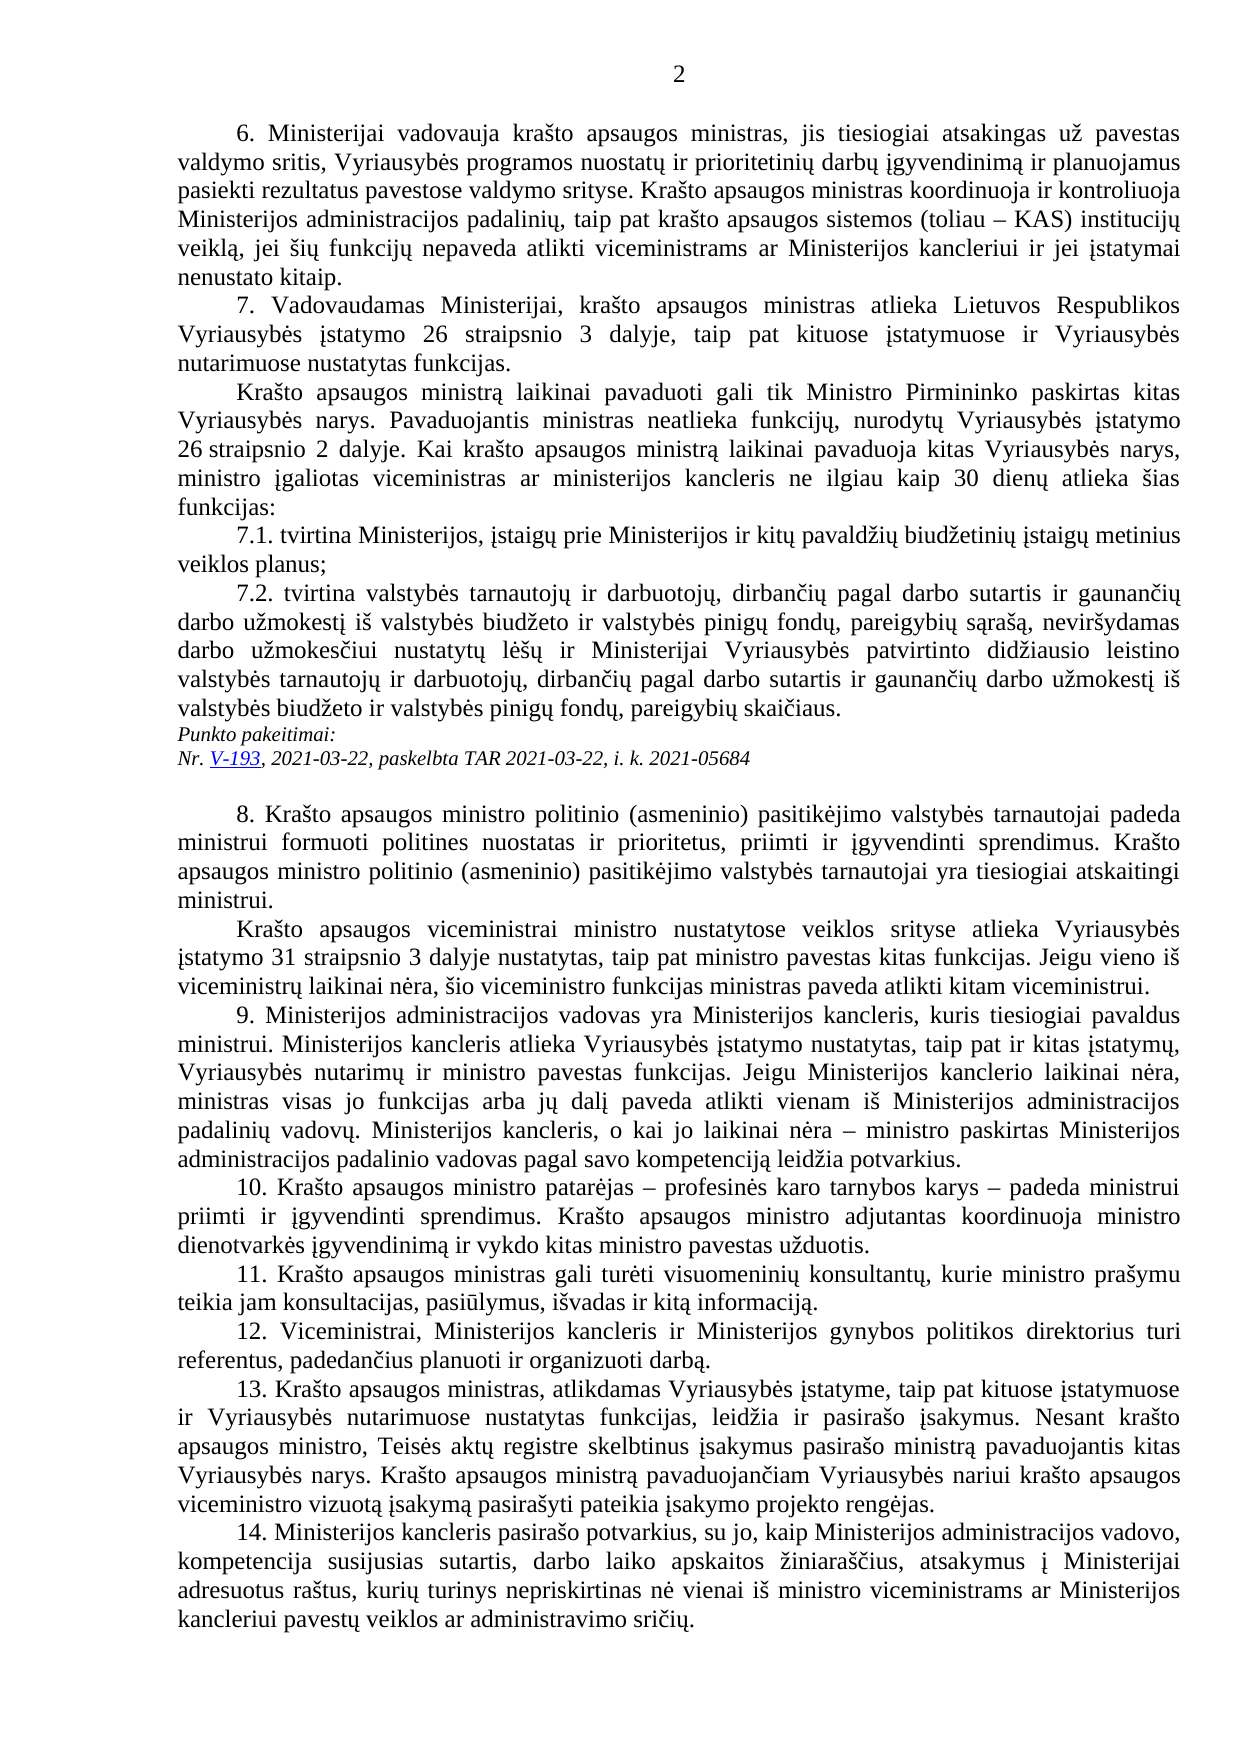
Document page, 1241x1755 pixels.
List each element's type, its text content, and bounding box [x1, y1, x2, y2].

text 11. Krašto apsaugos ministras gali turėti visuomeninių konsultantų, kurie ministro prašymu teikia jam konsultacijas, pasiūlymus, išvadas ir kitą informaciją. [177, 1259, 1181, 1316]
text Punkto pakeitimai: [177, 722, 1181, 746]
text 9. Ministerijos administracijos vadovas yra Ministerijos kancleris, kuris tiesiogiai pavaldus ministrui. Ministerijos kancleris atlieka Vyriausybės įstatymo nustatytas, taip pat ir kitas įstatymų, Vyriausybės nutarimų ir ministro pavestas funkcijas. Jeigu Ministerijos kanclerio laikinai nėra, ministras visas jo funkcijas arba jų dalį paveda atlikti vienam iš Ministerijos administracijos padalinių vadovų. Ministerijos kancleris, o kai jo laikinai nėra – ministro paskirtas Ministerijos administracijos padalinio vadovas pagal savo kompetenciją leidžia potvarkius. [177, 1000, 1181, 1172]
text Krašto apsaugos viceministrai ministro nustatytose veiklos srityse atlieka Vyriausybės įstatymo 31 straipsnio 3 dalyje nustatytas, taip pat ministro pavestas kitas funkcijas. Jeigu vieno iš viceministrų laikinai nėra, šio viceministro funkcijas ministras paveda atlikti kitam viceministrui. [177, 914, 1181, 1000]
text 8. Krašto apsaugos ministro politinio (asmeninio) pasitikėjimo valstybės tarnautojai padeda ministrui formuoti politines nuostatas ir prioritetus, priimti ir įgyvendinti sprendimus. Krašto apsaugos ministro politinio (asmeninio) pasitikėjimo valstybės tarnautojai yra tiesiogiai atskaitingi ministrui. [177, 799, 1181, 914]
text 7.1. tvirtina Ministerijos, įstaigų prie Ministerijos ir kitų pavaldžių biudžetinių įstaigų metinius veiklos planus; [177, 521, 1181, 578]
text 6. Ministerijai vadovauja krašto apsaugos ministras, jis tiesiogiai atsakingas už pavestas valdymo sritis, Vyriausybės programos nuostatų ir prioritetinių darbų įgyvendinimą ir planuojamus pasiekti rezultatus pavestose valdymo srityse. Krašto apsaugos ministras koordinuoja ir kontroliuoja Ministerijos administracijos padalinių, taip pat krašto apsaugos sistemos (toliau – KAS) institucijų veiklą, jei šių funkcijų nepaveda atlikti viceministrams ar Ministerijos kancleriui ir jei įstatymai nenustato kitaip. [177, 118, 1181, 291]
text 12. Viceministrai, Ministerijos kancleris ir Ministerijos gynybos politikos direktorius turi referentus, padedančius planuoti ir organizuoti darbą. [177, 1316, 1181, 1374]
text 7.2. tvirtina valstybės tarnautojų ir darbuotojų, dirbančių pagal darbo sutartis ir gaunančių darbo užmokestį iš valstybės biudžeto ir valstybės pinigų fondų, pareigybių sąrašą, neviršydamas darbo užmokesčiui nustatytų lėšų ir Ministerijai Vyriausybės patvirtinto didžiausio leistino valstybės tarnautojų ir darbuotojų, dirbančių pagal darbo sutartis ir gaunančių darbo užmokestį iš valstybės biudžeto ir valstybės pinigų fondų, pareigybių skaičiaus. [177, 578, 1181, 722]
text Krašto apsaugos ministrą laikinai pavaduoti gali tik Ministro Pirmininko paskirtas kitas Vyriausybės narys. Pavaduojantis ministras neatlieka funkcijų, nurodytų Vyriausybės įstatymo 26 straipsnio 2 dalyje. Kai krašto apsaugos ministrą laikinai pavaduoja kitas Vyriausybės narys, ministro įgaliotas viceministras ar ministerijos kancleris ne ilgiau kaip 30 dienų atlieka šias funkcijas: [177, 377, 1181, 521]
text Nr. V-193, 2021-03-22, paskelbta TAR 2021-03-22, i. k. 2021-05684 [177, 746, 1181, 770]
text 7. Vadovaudamas Ministerijai, krašto apsaugos ministras atlieka Lietuvos Respublikos Vyriausybės įstatymo 26 straipsnio 3 dalyje, taip pat kituose įstatymuose ir Vyriausybės nutarimuose nustatytas funkcijas. [177, 291, 1181, 377]
text 14. Ministerijos kancleris pasirašo potvarkius, su jo, kaip Ministerijos administracijos vadovo, kompetencija susijusias sutartis, darbo laiko apskaitos žiniaraščius, atsakymus į Ministerijai adresuotus raštus, kurių turinys nepriskirtinas nė vienai iš ministro viceministrams ar Ministerijos kancleriui pavestų veiklos ar administravimo sričių. [177, 1517, 1181, 1632]
text 10. Krašto apsaugos ministro patarėjas – profesinės karo tarnybos karys – padeda ministrui priimti ir įgyvendinti sprendimus. Krašto apsaugos ministro adjutantas koordinuoja ministro dienotvarkės įgyvendinimą ir vykdo kitas ministro pavestas užduotis. [177, 1172, 1181, 1259]
text 13. Krašto apsaugos ministras, atlikdamas Vyriausybės įstatyme, taip pat kituose įstatymuose ir Vyriausybės nutarimuose nustatytas funkcijas, leidžia ir pasirašo įsakymus. Nesant krašto apsaugos ministro, Teisės aktų registre skelbtinus įsakymus pasirašo ministrą pavaduojantis kitas Vyriausybės narys. Krašto apsaugos ministrą pavaduojančiam Vyriausybės nariui krašto apsaugos viceministro vizuotą įsakymą pasirašyti pateikia įsakymo projekto rengėjas. [177, 1374, 1181, 1517]
